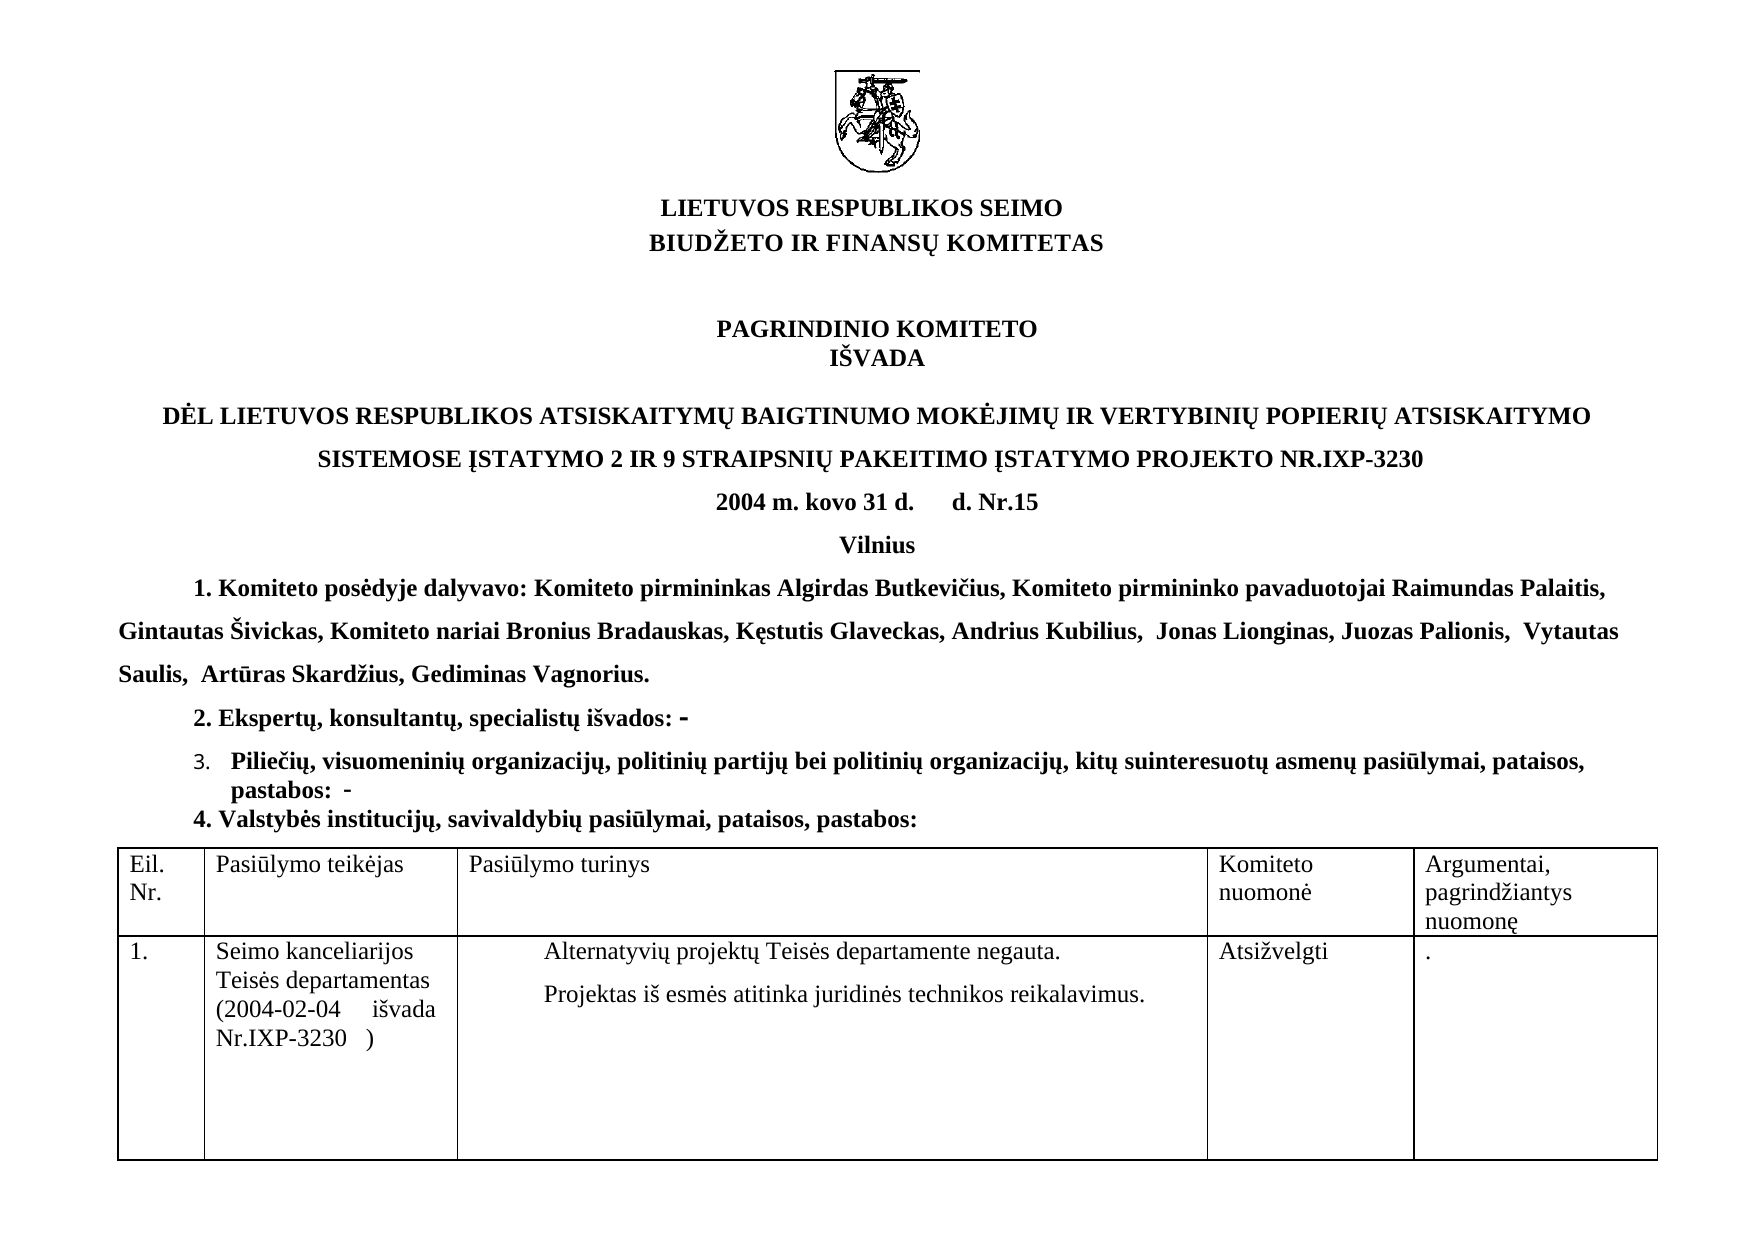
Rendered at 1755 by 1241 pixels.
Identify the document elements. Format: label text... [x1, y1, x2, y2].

subtitle IŠVADA [118, 343, 1636, 372]
table_header Eil. Nr. [119, 849, 204, 935]
table_header Komiteto nuomonė [1208, 849, 1413, 935]
table_header Pasiūlymo teikėjas [205, 849, 457, 935]
text 2004 m. kovo 31 d. d. Nr.15 [118, 487, 1636, 516]
text PAGRINDINIO KOMITETO [118, 314, 1636, 343]
table_cell Alternatyvių projektų Teisės departamente negauta. Projektas iš esmės atitinka juridinės technikos reikalavimus. [458, 937, 1207, 1159]
text 2. Ekspertų, konsultantų, specialistų išvados:  [193, 703, 1636, 731]
text Vilnius [118, 530, 1636, 559]
table_cell . [1415, 937, 1657, 1159]
text LIETUVOS RESPUBLIKOS SEIMO [118, 193, 1605, 222]
table_cell 1. [119, 937, 204, 1159]
table_header Pasiūlymo turinys [458, 849, 1207, 935]
table_header Argumentai, pagrindžiantys nuomonę [1415, 849, 1657, 935]
text 4. Valstybės institucijų, savivaldybių pasiūlymai, pataisos, pastabos: [118, 804, 1636, 833]
table_cell Seimo kanceliarijos Teisės departamentas (2004-02-04 išvada Nr.IXP-3230 ) [205, 937, 457, 1159]
list Piliečių, visuomeninių organizacijų, politinių partijų bei politinių organizacijų, kitų suinteresuotų asmenų pasiūlymai, pataisos, pastabos:  [193, 746, 1636, 804]
table_cell Atsižvelgti [1208, 937, 1413, 1159]
text 1. Komiteto posėdyje dalyvavo: Komiteto pirmininkas Algirdas Butkevičius, Komiteto pirmininko pavaduotojai Raimundas Palaitis, Gintautas Šivickas, Komiteto nariai Bronius Bradauskas, Kęstutis Glaveckas, Andrius Kubilius, Jonas Lionginas, Juozas Palionis, Vytautas Saulis, Artūras Skardžius, Gediminas Vagnorius. [118, 573, 1636, 688]
text BIUDŽETO IR FINANSŲ KOMITETAS [118, 228, 1635, 257]
text DĖL LIETUVOS RESPUBLIKOS ATSISKAITYMŲ BAIGTINUMO MOKĖJIMŲ IR VERTYBINIŲ POPIERIŲ ATSISKAITYMO SISTEMOSE ĮSTATYMO 2 IR 9 STRAIPSNIŲ PAKEITIMO ĮSTATYMO PROJEKTO NR.IXP-3230 [118, 401, 1636, 473]
